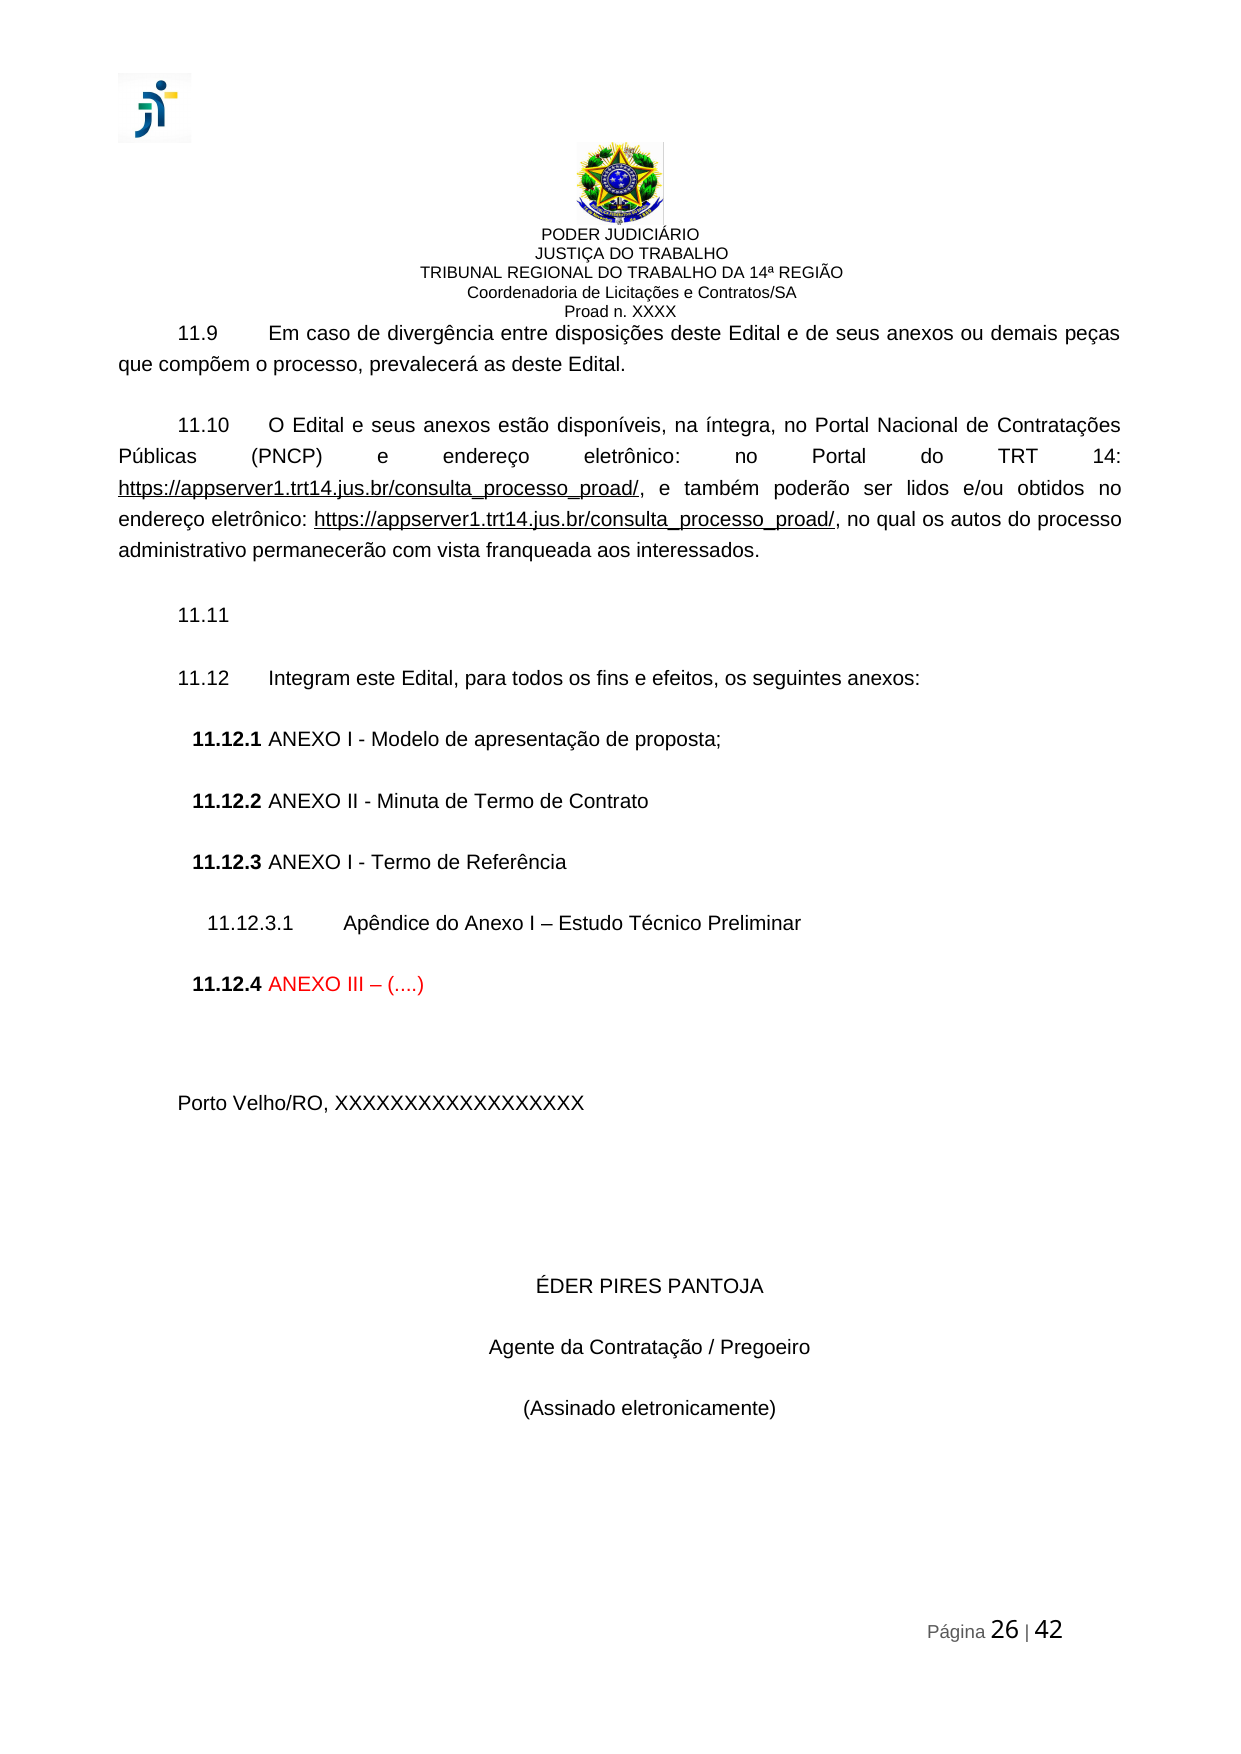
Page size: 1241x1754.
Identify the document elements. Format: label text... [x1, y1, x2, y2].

list ANEXO III – (....) [118, 972, 1122, 996]
list ANEXO I - Modelo de apresentação de proposta; [118, 727, 1122, 751]
text ÉDER PIRES PANTOJA [118, 1274, 1122, 1298]
list ANEXO II - Minuta de Termo de Contrato [118, 788, 1122, 812]
text Porto Velho/RO, XXXXXXXXXXXXXXXXXX [118, 1091, 1122, 1114]
picture [576, 142, 664, 225]
list Apêndice do Anexo I – Estudo Técnico Preliminar [118, 911, 1122, 935]
list Em caso de divergência entre disposições deste Edital e de seus anexos ou demais peças que compõem o processo, prevalecerá as deste Edital. [118, 321, 1122, 376]
list ANEXO I - Termo de Referência [118, 849, 1122, 873]
text Agente da Contratação / Pregoeiro [118, 1335, 1122, 1359]
list Integram este Edital, para todos os fins e efeitos, os seguintes anexos: [118, 666, 1122, 690]
list O Edital e seus anexos estão disponíveis, na íntegra, no Portal Nacional de Contratações Públicas (PNCP) e endereço eletrônico: no Portal do TRT 14: https://appserver1.trt14.jus.br/consulta_processo_proad/, e também poderão ser lidos e/ou obtidos no endereço eletrônico: https://appserver1.trt14.jus.br/consulta_processo_proad/, no qual os autos do processo administrativo permanecerão com vista franqueada aos interessados. [118, 413, 1122, 562]
text (Assinado eletronicamente) [118, 1396, 1122, 1420]
picture [118, 73, 192, 143]
